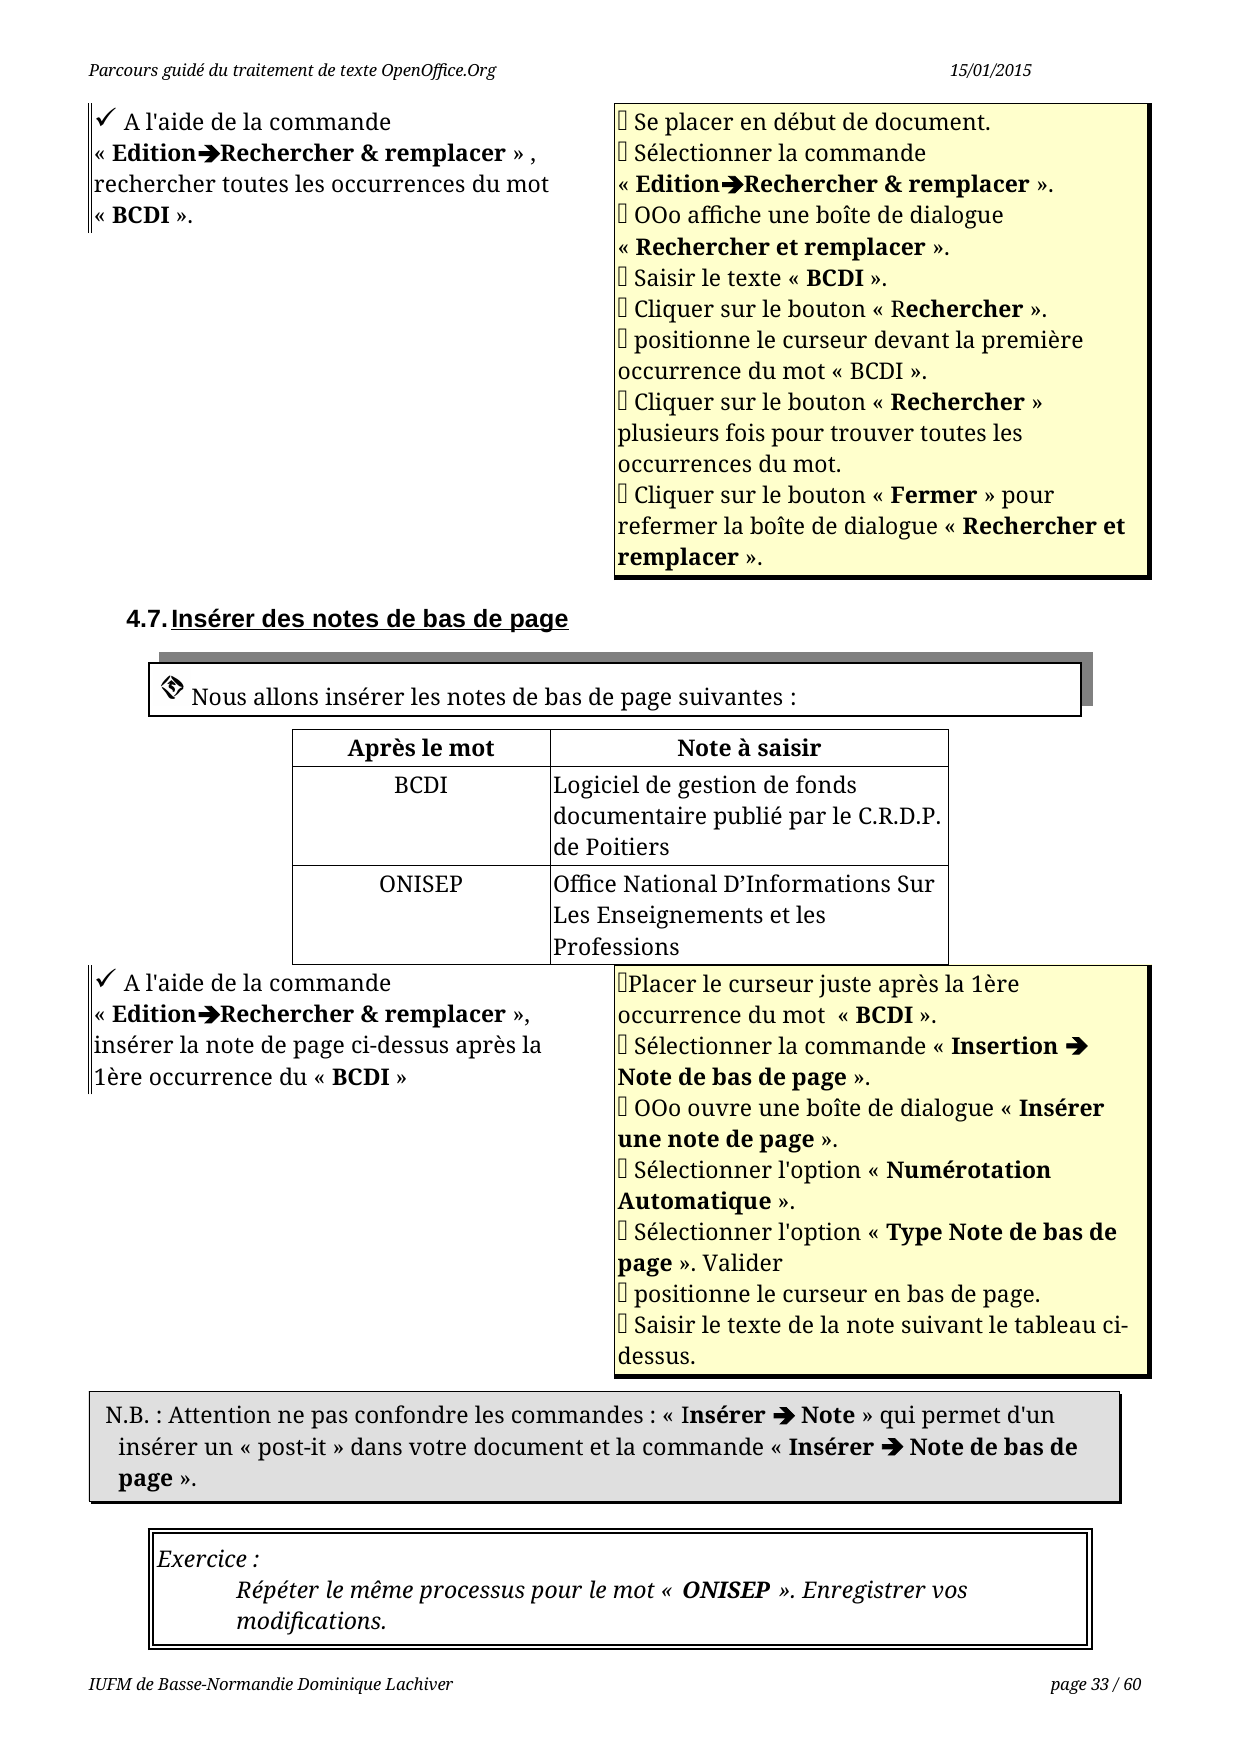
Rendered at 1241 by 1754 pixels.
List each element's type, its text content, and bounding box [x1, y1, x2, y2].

table_header Après le mot [293, 730, 550, 766]
picture [153, 667, 191, 706]
table_header [587, 965, 614, 1379]
text N.B. : Attention ne pas confondre les commandes : « Insérer  Note » qui permet d'un insérer un « post-it » dans votre document et la commande « Insérer  Note de bas de page ». [90, 1392, 1119, 1501]
table_header  A l'aide de la commande « EditionRechercher & remplacer », insérer la note de page ci-dessus après la 1ère occurrence du « BCDI » [89, 965, 587, 1379]
table_cell Logiciel de gestion de fonds documentaire publié par le C.R.D.P. de Poitiers [551, 767, 948, 865]
table_cell BCDI [293, 767, 550, 865]
table_cell ONISEP [293, 866, 550, 964]
table_header Note à saisir [551, 730, 948, 766]
table_header  A l'aide de la commande « EditionRechercher & remplacer » , rechercher toutes les occurrences du mot « BCDI ». [89, 103, 587, 580]
table_header [587, 103, 614, 580]
text Exercice : Répéter le même processus pour le mot « ONISEP ». Enregistrer vos modifications. [150, 1530, 1091, 1648]
table_cell Office National D’Informations Sur Les Enseignements et les Professions [551, 866, 948, 964]
text Nous allons insérer les notes de bas de page suivantes : [150, 664, 1080, 715]
subtitle Insérer des notes de bas de page [126, 605, 1152, 633]
